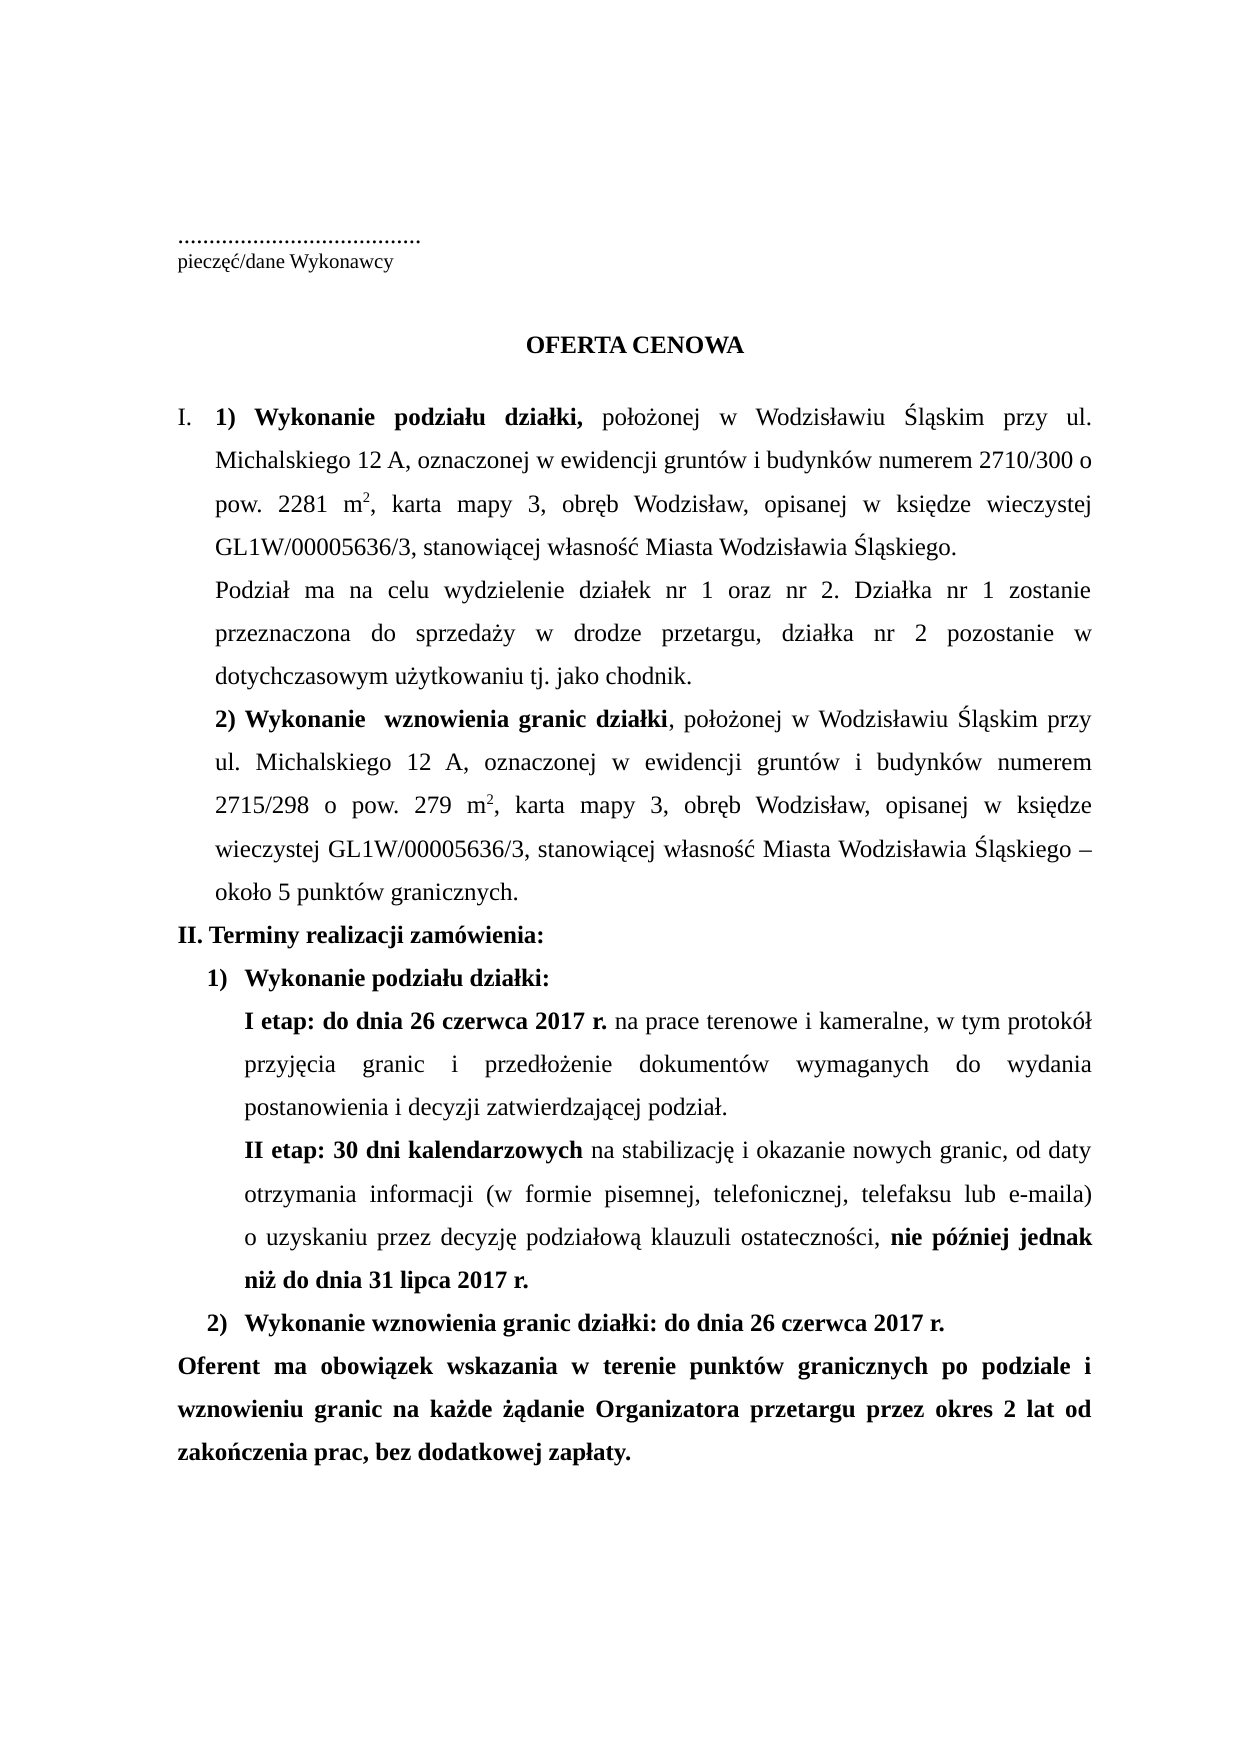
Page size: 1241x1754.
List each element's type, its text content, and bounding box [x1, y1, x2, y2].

list 2) Wykonanie wznowienia granic działki, położonej w Wodzisławiu Śląskim przy ul. Michalskiego 12 A, oznaczonej w ewidencji gruntów i budynków numerem 2715/298 o pow. 279 m2, karta mapy 3, obręb Wodzisław, opisanej w księdze wieczystej GL1W/00005636/3, stanowiącej własność Miasta Wodzisławia Śląskiego – około 5 punktów granicznych. [177, 704, 1093, 906]
list I etap: do dnia 26 czerwca 2017 r. na prace terenowe i kameralne, w tym protokół przyjęcia granic i przedłożenie dokumentów wymaganych do wydania postanowienia i decyzji zatwierdzającej podział. [207, 1006, 1093, 1121]
list 1) Wykonanie podziału działki, położonej w Wodzisławiu Śląskim przy ul. Michalskiego 12 A, oznaczonej w ewidencji gruntów i budynków numerem 2710/300 o pow. 2281 m2, karta mapy 3, obręb Wodzisław, opisanej w księdze wieczystej GL1W/00005636/3, stanowiącej własność Miasta Wodzisławia Śląskiego. [177, 402, 1093, 561]
text OFERTA CENOWA [177, 331, 1093, 359]
list Wykonanie wznowienia granic działki: do dnia 26 czerwca 2017 r. [207, 1308, 1093, 1337]
list Wykonanie podziału działki: [207, 963, 1093, 992]
text pieczęć/dane Wykonawcy [177, 249, 1093, 273]
text II. Terminy realizacji zamówienia: [177, 920, 1093, 949]
list Podział ma na celu wydzielenie działek nr 1 oraz nr 2. Działka nr 1 zostanie przeznaczona do sprzedaży w drodze przetargu, działka nr 2 pozostanie w dotychczasowym użytkowaniu tj. jako chodnik. [177, 575, 1093, 690]
list II etap: 30 dni kalendarzowych na stabilizację i okazanie nowych granic, od daty otrzymania informacji (w formie pisemnej, telefonicznej, telefaksu lub e-maila) o uzyskaniu przez decyzję podziałową klauzuli ostateczności, nie później jednak niż do dnia 31 lipca 2017 r. [207, 1136, 1093, 1294]
text Oferent ma obowiązek wskazania w terenie punktów granicznych po podziale i wznowieniu granic na każde żądanie Organizatora przetargu przez okres 2 lat od zakończenia prac, bez dodatkowej zapłaty. [177, 1351, 1093, 1466]
text ....................................... [177, 220, 1093, 249]
